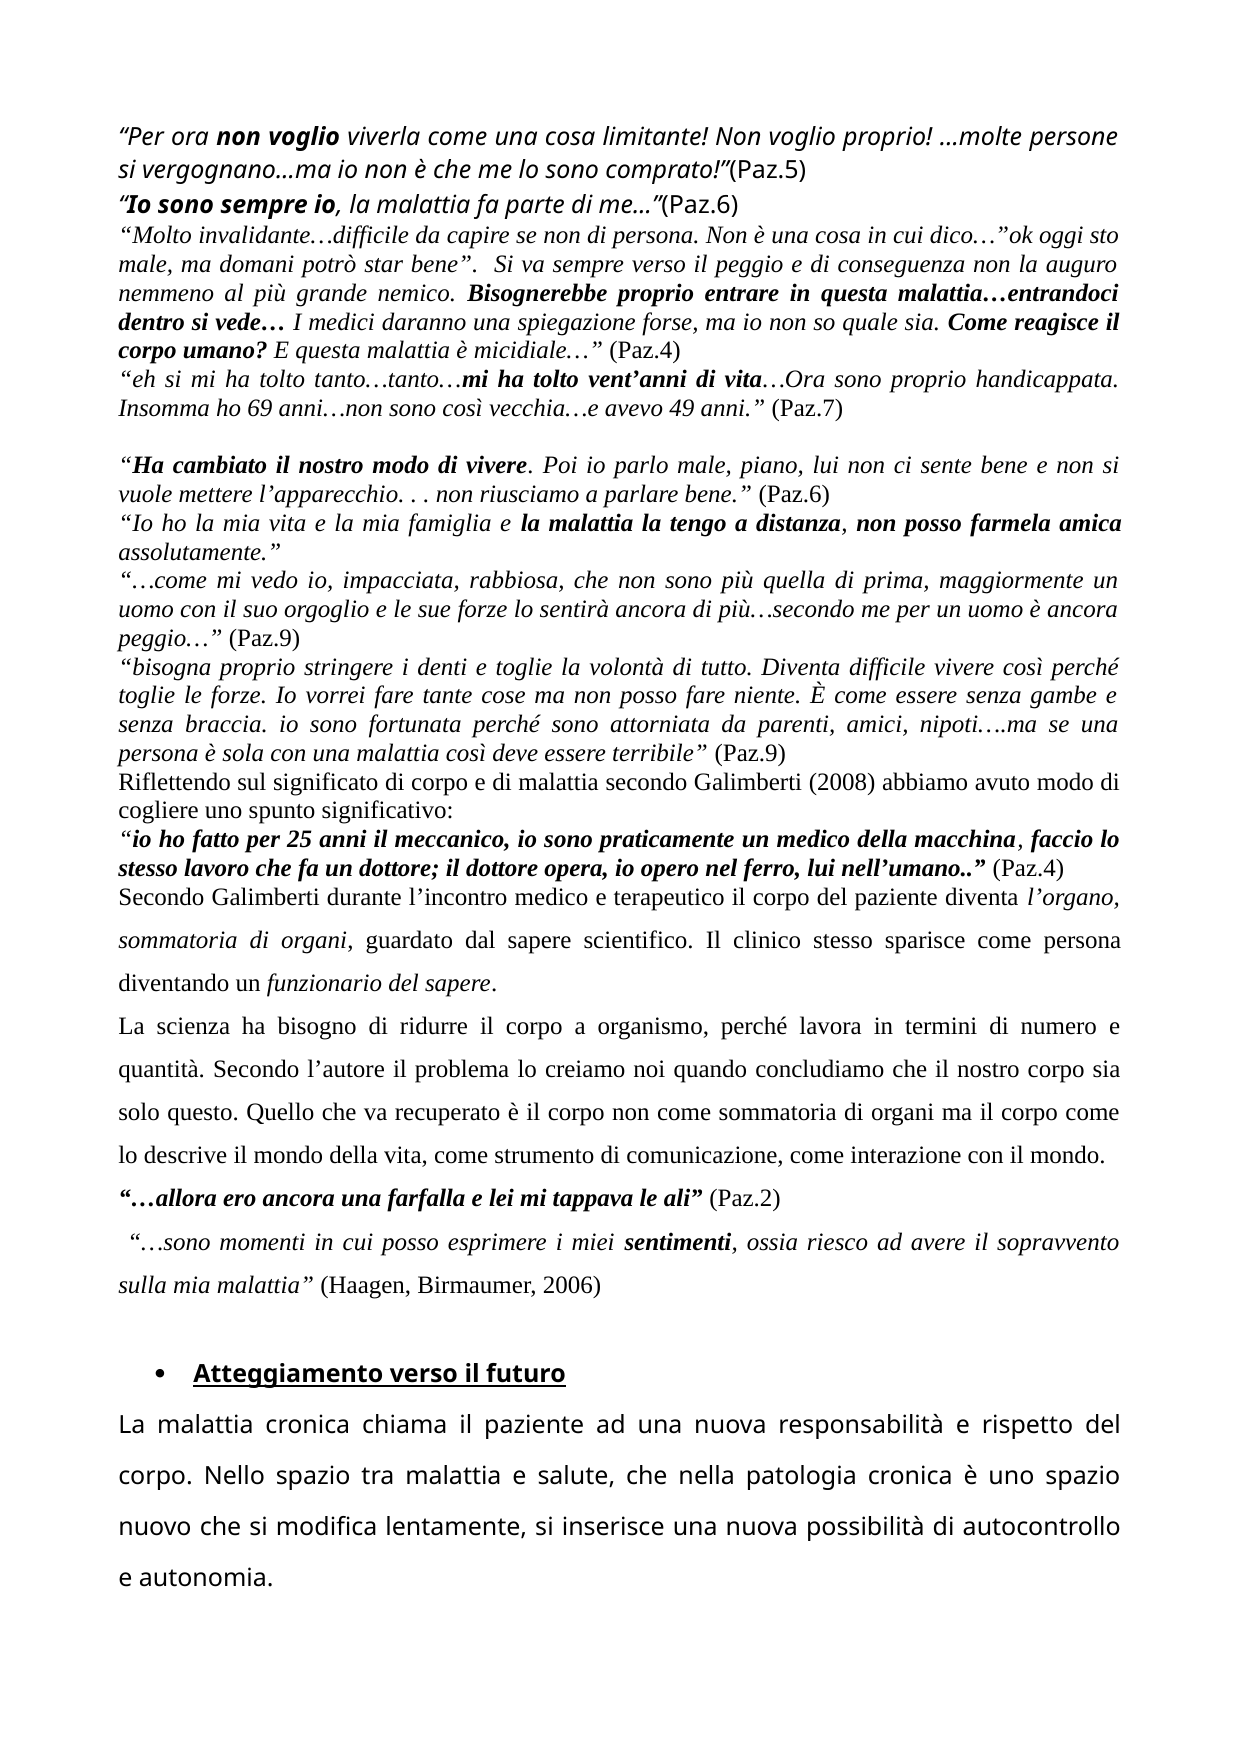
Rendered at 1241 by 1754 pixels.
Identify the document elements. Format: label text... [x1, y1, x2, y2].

text “…come mi vedo io, impacciata, rabbiosa, che non sono più quella di prima, maggiormente un uomo con il suo orgoglio e le sue forze lo sentirà ancora di più…secondo me per un uomo è ancora peggio…” (Paz.9) [118, 565, 1122, 652]
text “…sono momenti in cui posso esprimere i miei sentimenti, ossia riesco ad avere il sopravvento sulla mia malattia” (Haagen, Birmaumer, 2006) [118, 1227, 1122, 1298]
text “Per ora non voglio viverla come una cosa limitante! Non voglio proprio! ...molte persone si vergognano...ma io non è che me lo sono comprato!”(Paz.5) [118, 118, 1122, 186]
text Secondo Galimberti durante l’incontro medico e terapeutico il corpo del paziente diventa l’organo, sommatoria di organi, guardato dal sapere scientifico. Il clinico stesso sparisce come persona diventando un funzionario del sapere. [118, 882, 1122, 997]
text “io ho fatto per 25 anni il meccanico, io sono praticamente un medico della macchina, faccio lo stesso lavoro che fa un dottore; il dottore opera, io opero nel ferro, lui nell’umano..” (Paz.4) [118, 824, 1122, 882]
text La scienza ha bisogno di ridurre il corpo a organismo, perché lavora in termini di numero e quantità. Secondo l’autore il problema lo creiamo noi quando concludiamo che il nostro corpo sia solo questo. Quello che va recuperato è il corpo non come sommatoria di organi ma il corpo come lo descrive il mondo della vita, come strumento di comunicazione, come interazione con il mondo. [118, 1011, 1122, 1169]
text “Ha cambiato il nostro modo di vivere. Poi io parlo male, piano, lui non ci sente bene e non si vuole mettere l’apparecchio. . . non riusciamo a parlare bene.” (Paz.6) [118, 450, 1122, 508]
text “bisogna proprio stringere i denti e toglie la volontà di tutto. Diventa difficile vivere così perché toglie le forze. Io vorrei fare tante cose ma non posso fare niente. È come essere senza gambe e senza braccia. io sono fortunata perché sono attorniata da parenti, amici, nipoti….ma se una persona è sola con una malattia così deve essere terribile” (Paz.9) [118, 652, 1122, 767]
text “…allora ero ancora una farfalla e lei mi tappava le ali” (Paz.2) [118, 1183, 1122, 1212]
text “Io ho la mia vita e la mia famiglia e la malattia la tengo a distanza, non posso farmela amica assolutamente.” [118, 508, 1122, 565]
text “Molto invalidante…difficile da capire se non di persona. Non è una cosa in cui dico…”ok oggi sto male, ma domani potrò star bene”. Si va sempre verso il peggio e di conseguenza non la auguro nemmeno al più grande nemico. Bisognerebbe proprio entrare in questa malattia…entrandoci dentro si vede… I medici daranno una spiegazione forse, ma io non so quale sia. Come reagisce il corpo umano? E questa malattia è micidiale…” (Paz.4) [118, 220, 1122, 364]
text “Io sono sempre io, la malattia fa parte di me...”(Paz.6) [118, 186, 1122, 220]
text “eh si mi ha tolto tanto…tanto…mi ha tolto vent’anni di vita…Ora sono proprio handicappata. Insomma ho 69 anni…non sono così vecchia…e avevo 49 anni.” (Paz.7) [118, 364, 1122, 422]
list Atteggiamento verso il futuro [156, 1356, 1122, 1390]
text La malattia cronica chiama il paziente ad una nuova responsabilità e rispetto del corpo. Nello spazio tra malattia e salute, che nella patologia cronica è uno spazio nuovo che si modifica lentamente, si inserisce una nuova possibilità di autocontrollo e autonomia. [118, 1407, 1122, 1594]
text Riflettendo sul significato di corpo e di malattia secondo Galimberti (2008) abbiamo avuto modo di cogliere uno spunto significativo: [118, 767, 1122, 824]
